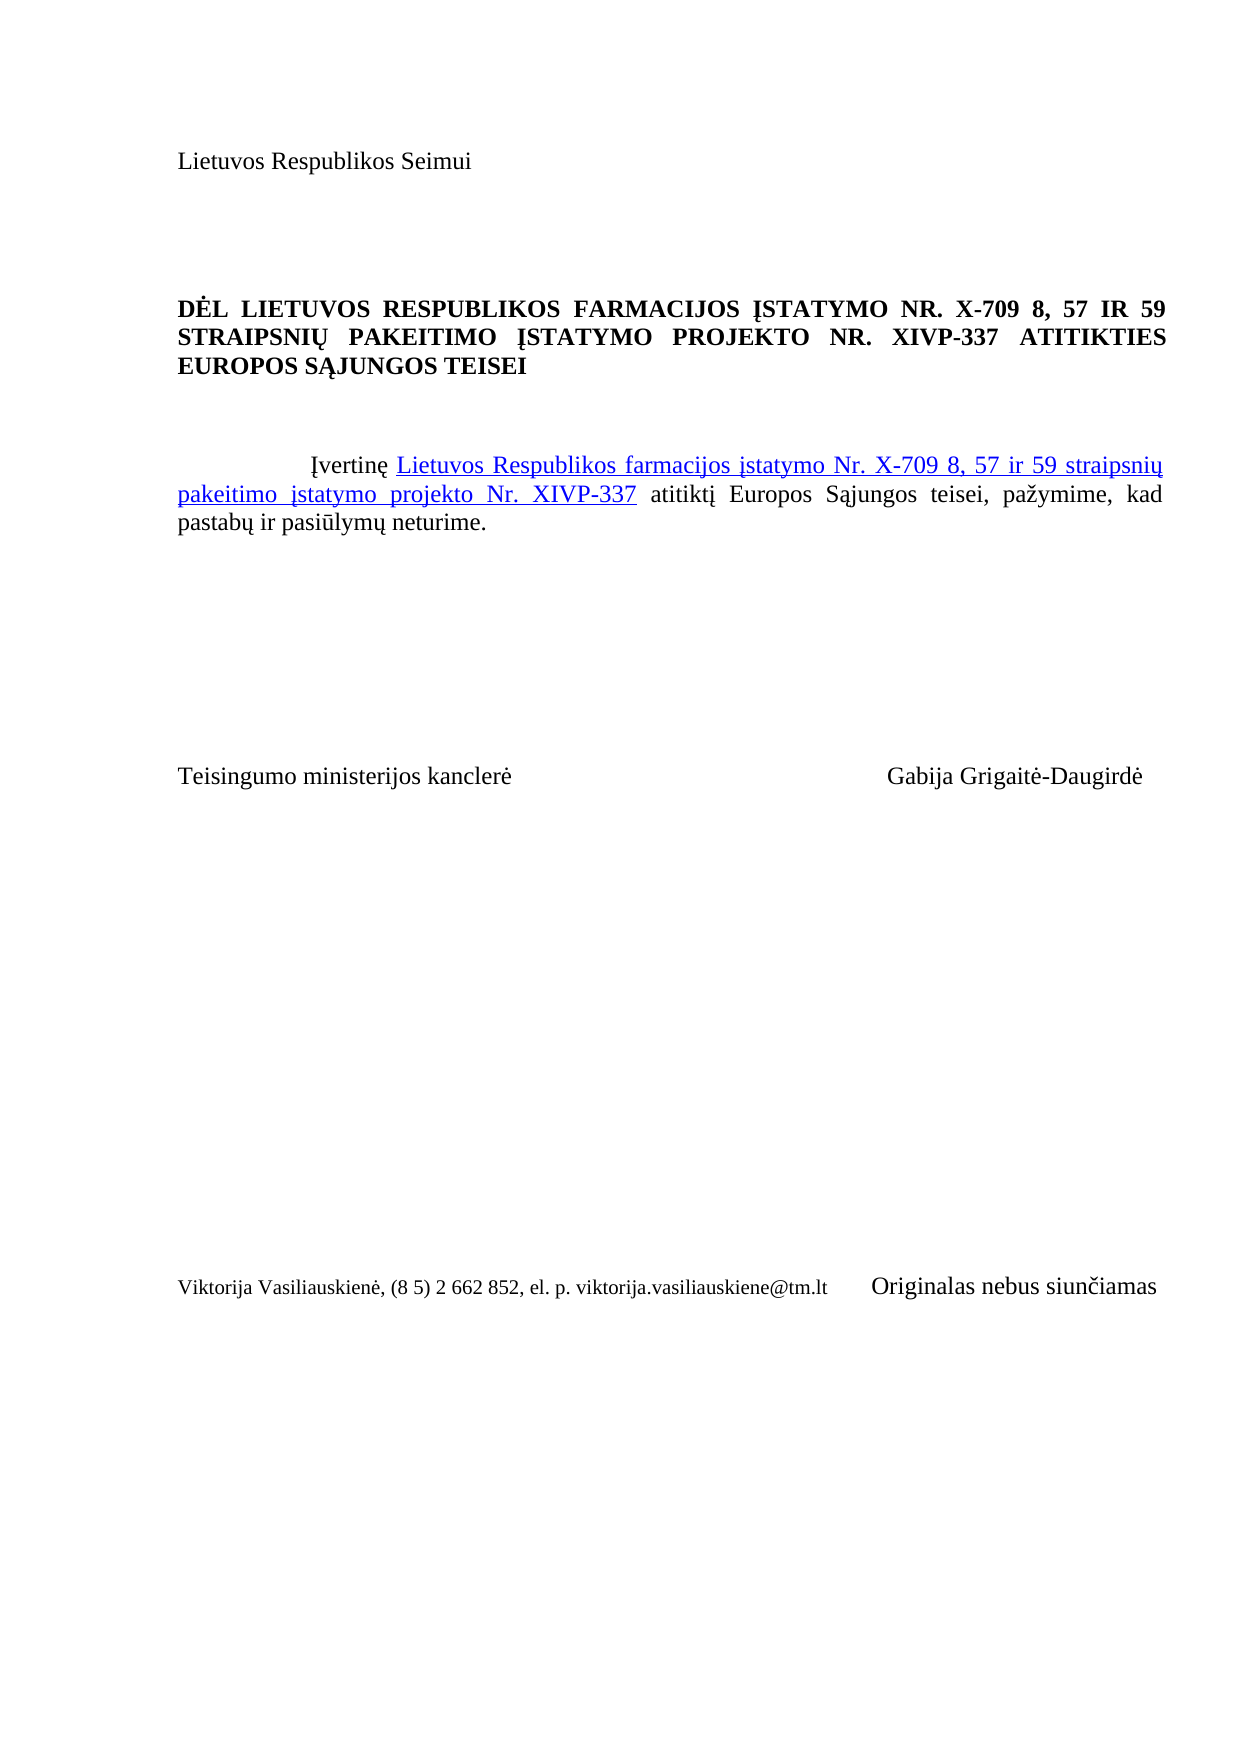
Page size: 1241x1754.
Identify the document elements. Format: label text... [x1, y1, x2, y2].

text Teisingumo ministerijos kanclerė Gabija Grigaitė-Daugirdė [177, 761, 1163, 790]
text Įvertinę Lietuvos Respublikos farmacijos įstatymo Nr. X-709 8, 57 ir 59 straipsnių pakeitimo įstatymo projekto Nr. XIVP-337 atitiktį Europos Sąjungos teisei, pažymime, kad pastabų ir pasiūlymų neturime. [177, 450, 1163, 536]
text Lietuvos Respublikos Seimui [177, 146, 1130, 174]
text Dėl Lietuvos Respublikos Farmacijos įstatymo Nr. X-709 8, 57 ir 59 straipsnių pakeitimo įstatymo projekto Nr. XIVP-337 atitikties Europos Sąjungos teisei [177, 294, 1167, 380]
text Viktorija Vasiliauskienė, (8 5) 2 662 852, el. p. viktorija.vasiliauskiene@tm.lt Originalas nebus siunčiamas [177, 1271, 1163, 1300]
